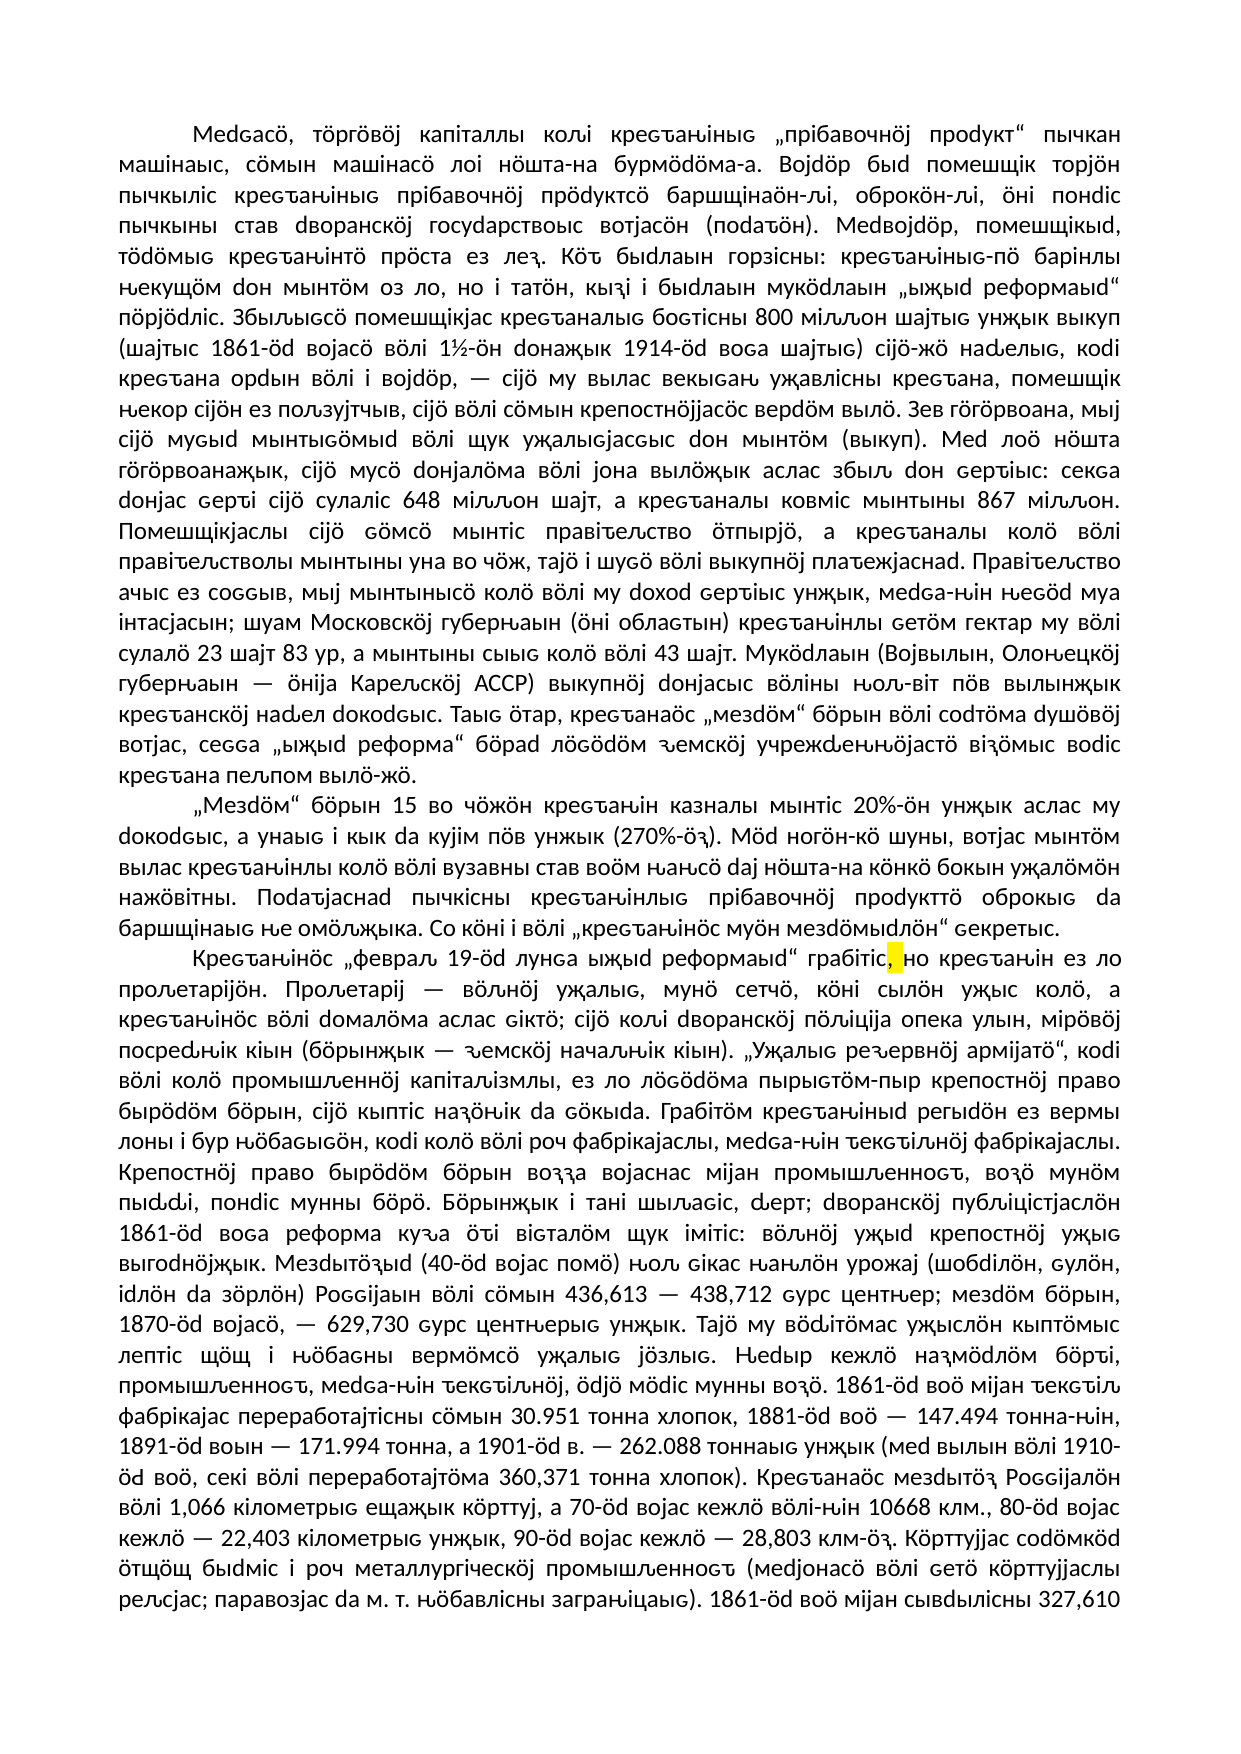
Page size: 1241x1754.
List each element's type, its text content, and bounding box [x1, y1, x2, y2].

text Меԁԍасӧ, тӧргӧвӧј капіталлы коԉі креԍԏаԋіныԍ „прібавочнӧј проԁукт“ пычкан машінаыс, сӧмын машінасӧ лоі нӧшта-на бурмӧԁӧма-а. Војԁӧр быԁ помешщік торјӧн пычкыліс креԍԏаԋіныԍ прібавочнӧј прӧԁуктсӧ баршщінаӧн-ԉі, оброкӧн-ԉі, ӧні понԁіс пычкыны став ԁворанскӧј госуԁарствоыс вотјасӧн (поԁаԏӧн). Меԁвојԁӧр, помешщікыԁ, тӧԁӧмыԍ креԍԏаԋінтӧ прӧста ез леԇ. Кӧԏ быԁлаын горзісны: креԍԏаԋіныԍ-пӧ барінлы ԋекущӧм ԁон мынтӧм оз ло, но і татӧн, кыԇі і быԁлаын мукӧԁлаын „ыҗыԁ реформаыԁ“ пӧрјӧԁліс. Збыԉыԍсӧ помешщікјас креԍԏаналыԍ боԍтісны 800 міԉԉон шајтыԍ унҗык выкуп (шајтыс 1861-ӧԁ војасӧ вӧлі 1½-ӧн ԁонаҗык 1914-ӧԁ воԍа шајтыԍ) сіјӧ-жӧ наԃелыԍ, коԁі креԍԏана орԁын вӧлі і војԁӧр, — сіјӧ му вылас векыԍаԋ уҗавлісны креԍԏана, помешщік ԋекор сіјӧн ез поԉзујтчыв, сіјӧ вӧлі сӧмын крепостнӧјјасӧс верԁӧм вылӧ. Зев гӧгӧрвоана, мыј сіјӧ муԍыԁ мынтыԍӧмыԁ вӧлі щук уҗалыԍјасԍыс ԁон мынтӧм (выкуп). Меԁ лоӧ нӧшта гӧгӧрвоанаҗык, сіјӧ мусӧ ԁонјалӧма вӧлі јона вылӧҗык аслас збыԉ ԁон ԍерԏіыс: секԍа ԁонјас ԍерԏі сіјӧ сулаліс 648 міԉԉон шајт, а креԍԏаналы ковміс мынтыны 867 міԉԉон. Помешщікјаслы сіјӧ ԍӧмсӧ мынтіс правіԏеԉство ӧтпырјӧ, а креԍԏаналы колӧ вӧлі правіԏеԉстволы мынтыны уна во чӧж, тајӧ і шуԍӧ вӧлі выкупнӧј плаԏежјаснаԁ. Правіԏеԉство ачыс ез соԍԍыв, мыј мынтынысӧ колӧ вӧлі му ԁохоԁ ԍерԏіыс унҗык, меԁԍа-ԋін ԋеԍӧԁ муа інтасјасын; шуам Московскӧј губерԋаын (ӧні облаԍтын) креԍԏаԋінлы ԍетӧм гектар му вӧлі сулалӧ 23 шајт 83 ур, а мынтыны сыыԍ колӧ вӧлі 43 шајт. Мукӧԁлаын (Војвылын, Олоԋецкӧј губерԋаын — ӧніја Кареԉскӧј АССР) выкупнӧј ԁонјасыс вӧліны ԋоԉ-віт пӧв вылынҗык креԍԏанскӧј наԃел ԁокоԁԍыс. Таыԍ ӧтар, креԍԏанаӧс „мезԁӧм“ бӧрын вӧлі соԁтӧма ԁушӧвӧј вотјас, сеԍԍа „ыҗыԁ реформа“ бӧраԁ лӧԍӧԁӧм ԅемскӧј учрежԃеԋԋӧјастӧ віԇӧмыс воԁіс креԍԏана пеԉпом вылӧ-жӧ. [118, 118, 1122, 789]
text „Мезԁӧм“ бӧрын 15 во чӧжӧн креԍԏаԋін казналы мынтіс 20%-ӧн унҗык аслас му ԁокоԁԍыс, а унаыԍ і кык ԁа кујім пӧв унжык (270%-ӧԇ). Мӧԁ ногӧн-кӧ шуны, вотјас мынтӧм вылас креԍԏаԋінлы колӧ вӧлі вузавны став воӧм ԋаԋсӧ ԁај нӧшта-на кӧнкӧ бокын уҗалӧмӧн нажӧвітны. Поԁаԏјаснаԁ пычкісны креԍԏаԋінлыԍ прібавочнӧј проԁукттӧ оброкыԍ ԁа баршщінаыԍ ԋе омӧԉҗыка. Со кӧні і вӧлі „креԍԏаԋінӧс муӧн мезԁӧмыԁлӧн“ ԍекретыс. [118, 789, 1122, 942]
text Креԍԏаԋінӧс „февраԉ 19-ӧԁ лунԍа ыҗыԁ реформаыԁ“ грабітіс, но креԍԏаԋін ез ло проԉетаріјӧн. Проԉетаріј — вӧԉнӧј уҗалыԍ, мунӧ сетчӧ, кӧні сылӧн уҗыс колӧ, а креԍԏаԋінӧс вӧлі ԁомалӧма аслас ԍіктӧ; сіјӧ коԉі ԁворанскӧј пӧԉіціја опека улын, мірӧвӧј посреԃԋік кіын (бӧрынҗык — ԅемскӧј начаԉԋік кіын). „Уҗалыԍ реԅервнӧј арміјатӧ“, коԁі вӧлі колӧ промышԉеннӧј капітаԉізмлы, ез ло лӧԍӧԁӧма пырыԍтӧм-пыр крепостнӧј право бырӧԁӧм бӧрын, сіјӧ кыптіс наԇӧԋік ԁа ԍӧкыԁа. Грабітӧм креԍԏаԋіныԁ регыԁӧн ез вермы лоны і бур ԋӧбаԍыԍӧн, коԁі колӧ вӧлі роч фабрікајаслы, меԁԍа-ԋін ԏекԍԏіԉнӧј фабрікајаслы. Крепостнӧј право бырӧԁӧм бӧрын воԇԇа војаснас міјан промышԉенноԍԏ, воԇӧ мунӧм пыԃԃі, понԁіс мунны бӧрӧ. Бӧрынҗык і тані шыԉаԍіс, ԃерт; ԁворанскӧј пубԉіцістјаслӧн 1861-ӧԁ воԍа реформа куԅа ӧԏі віԍталӧм щук імітіс: вӧԉнӧј уҗыԁ крепостнӧј уҗыԍ выгоԁнӧјҗык. Мезԁытӧԇыԁ (40-ӧԁ војас помӧ) ԋоԉ ԍікас ԋаԋлӧн урожај (шобԁілӧн, ԍулӧн, іԁлӧн ԁа зӧрлӧн) Роԍԍіјаын вӧлі сӧмын 436,613 — 438,712 ԍурс центԋер; мезԁӧм бӧрын, 1870-ӧԁ војасӧ, — 629,730 ԍурс центԋерыԍ унҗык. Тајӧ му вӧԃітӧмас уҗыслӧн кыптӧмыс лептіс щӧщ і ԋӧбаԍны вермӧмсӧ уҗалыԍ јӧзлыԍ. Ԋеԁыр кежлӧ наԇмӧԁлӧм бӧрԏі, промышԉенноԍԏ, меԁԍа-ԋін ԏекԍԏіԉнӧј, ӧԁјӧ мӧԁіс мунны воԇӧ. 1861-ӧԁ воӧ міјан ԏекԍԏіԉ фабрікајас переработајтісны сӧмын 30.951 тонна хлопок, 1881-ӧԁ воӧ — 147.494 тонна-ԋін, 1891-ӧԁ воын — 171.994 тонна, а 1901-ӧԁ в. — 262.088 тоннаыԍ унҗык (меԁ вылын вӧлі 1910-ӧԀ воӧ, секі вӧлі переработајтӧма 360,371 тонна хлопок). Креԍԏанаӧс мезԁытӧԇ Роԍԍіјалӧн вӧлі 1,066 кілометрыԍ ещаҗык кӧрттуј, а 70-ӧԁ војас кежлӧ вӧлі-ԋін 10668 клм., 80-ӧԁ војас кежлӧ — 22,403 кілометрыԍ унҗык, 90-ӧԁ војас кежлӧ — 28,803 клм-ӧԇ. Кӧрттујјас соԁӧмкӧԁ ӧтщӧщ быԁміс і роч металлургіческӧј промышԉенноԍԏ (меԁјонасӧ вӧлі ԍетӧ кӧрттујјаслы реԉсјас; паравозјас ԁа м. т. ԋӧбавлісны заграԋіцаыԍ). 1861-ӧԁ воӧ міјан сывԁылісны 327,610 [118, 942, 1122, 1614]
